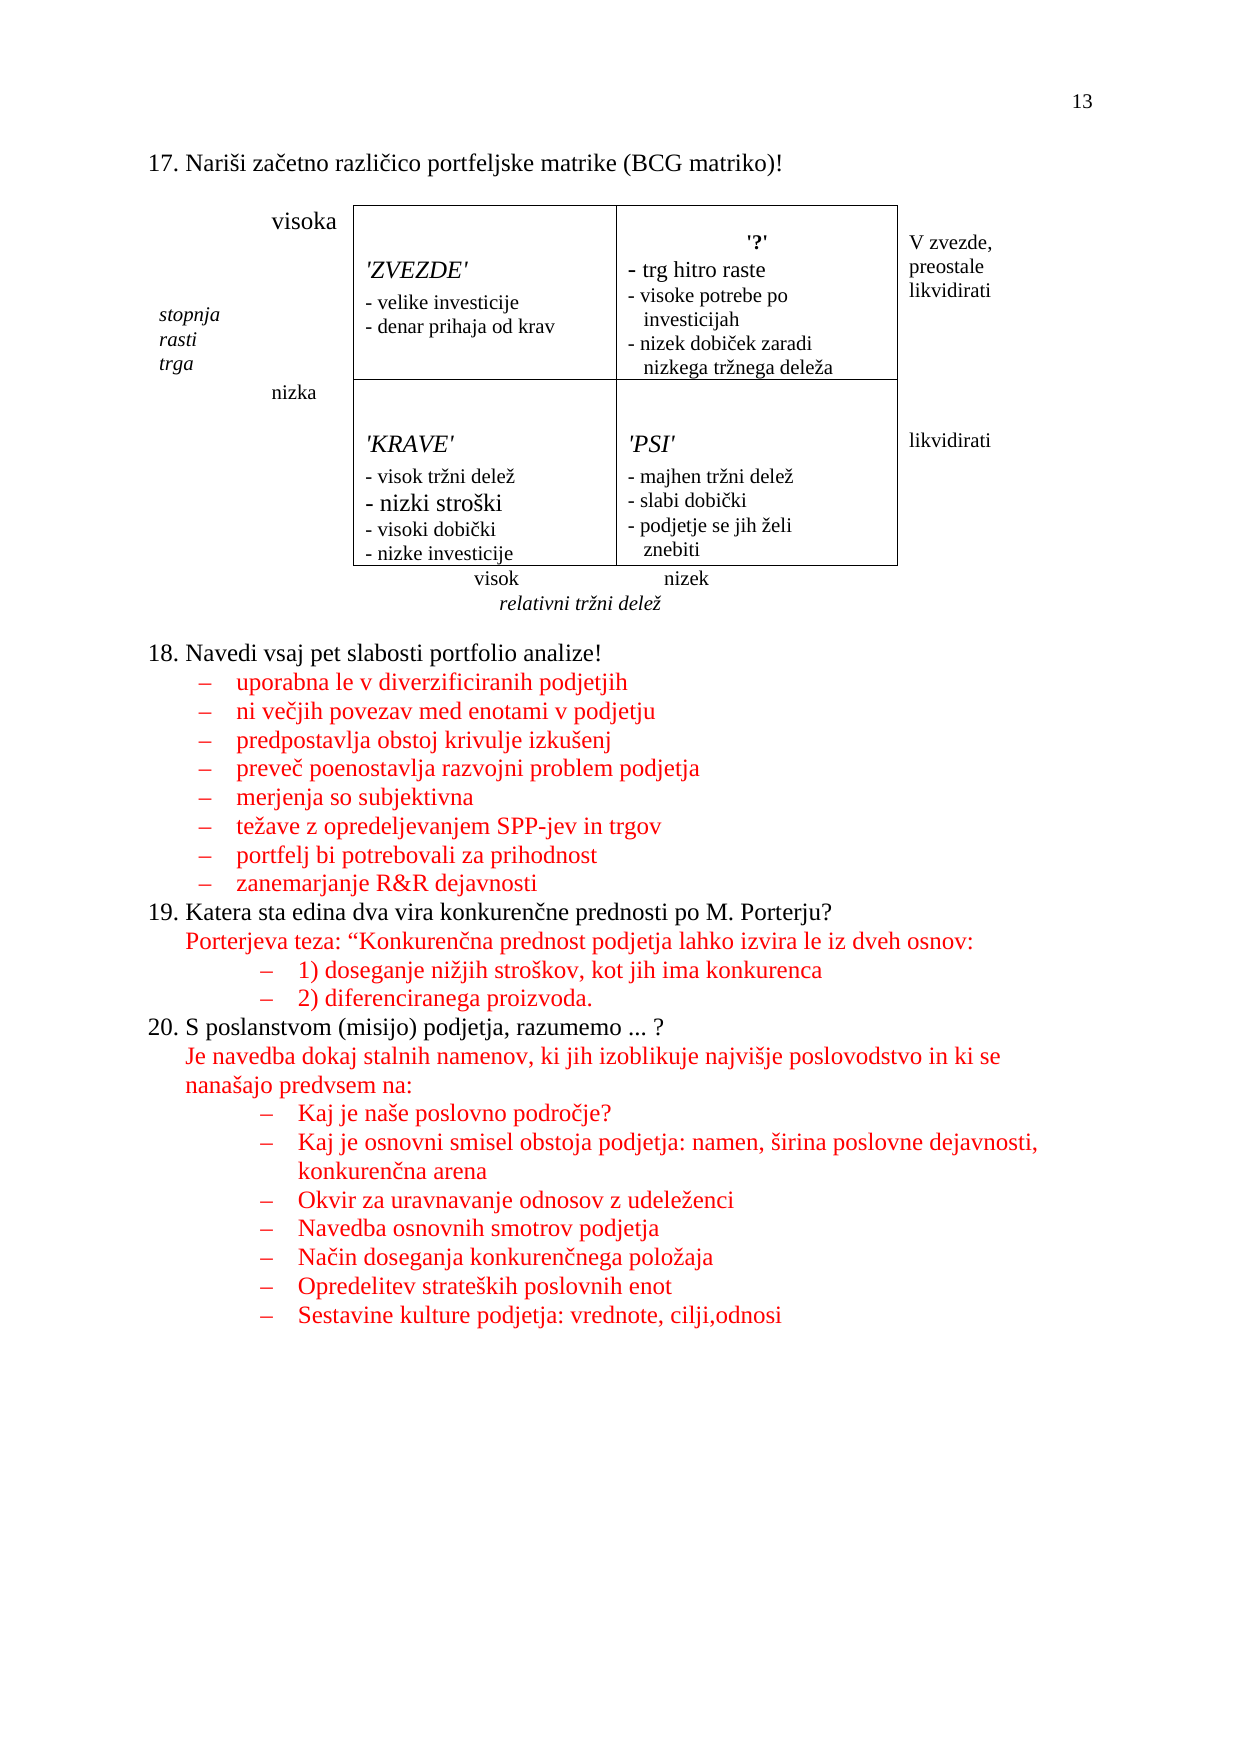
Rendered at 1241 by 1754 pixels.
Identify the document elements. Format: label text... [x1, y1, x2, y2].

table_header V zvezde, preostale likvidirati [898, 205, 1029, 379]
list težave z opredeljevanjem SPP-jev in trgov [199, 811, 1093, 840]
list ni večjih povezav med enotami v podjetju [199, 696, 1093, 725]
table_header '?' - trg hitro raste - visoke potrebe po investicijah - nizek dobiček zaradi nizkega tržnega deleža [617, 206, 897, 379]
list Kaj je osnovni smisel obstoja podjetja: namen, širina poslovne dejavnosti, konkurenčna arena [260, 1127, 1093, 1185]
text 19. Katera sta edina dva vira konkurenčne prednosti po M. Porterju? [148, 897, 1093, 926]
text 18. Navedi vsaj pet slabosti portfolio analize! [148, 638, 1093, 667]
table_header stopnja rasti trga [148, 205, 260, 379]
list preveč poenostavlja razvojni problem podjetja [199, 753, 1093, 782]
table_header visoka [260, 205, 353, 379]
text Je navedba dokaj stalnih namenov, ki jih izoblikuje najvišje poslovodstvo in ki se nanašajo predvsem na: [185, 1041, 1093, 1098]
list 1) doseganje nižjih stroškov, kot jih ima konkurenca [260, 955, 1093, 983]
list Kaj je naše poslovno področje? [260, 1098, 1093, 1127]
table_header 'ZVEZDE' - velike investicije - denar prihaja od krav [354, 206, 616, 379]
text relativni tržni delež [148, 590, 1093, 614]
list Okvir za uravnavanje odnosov z udeleženci [260, 1185, 1093, 1213]
text 17. Nariši začetno različico portfeljske matrike (BCG matriko)! [148, 148, 1093, 176]
list predpostavlja obstoj krivulje izkušenj [199, 725, 1093, 753]
list 2) diferenciranega proizvoda. [260, 983, 1093, 1012]
list Navedba osnovnih smotrov podjetja [260, 1213, 1093, 1242]
list merjenja so subjektivna [199, 782, 1093, 811]
list Opredelitev strateških poslovnih enot [260, 1271, 1093, 1300]
table_cell 'KRAVE' - visok tržni delež - nizki stroški - visoki dobički - nizke investicije [354, 380, 616, 565]
list Sestavine kulture podjetja: vrednote, cilji,odnosi [260, 1300, 1093, 1328]
table_cell nizka [260, 379, 353, 565]
table_cell 'PSI' - majhen tržni delež - slabi dobički - podjetje se jih želi znebiti [617, 380, 897, 565]
list Način doseganja konkurenčnega položaja [260, 1242, 1093, 1271]
list uporabna le v diverzificiranih podjetjih [199, 667, 1093, 696]
table_cell [148, 379, 260, 565]
list zanemarjanje R&R dejavnosti [199, 868, 1093, 897]
text 20. S poslanstvom (misijo) podjetja, razumemo ... ? [148, 1012, 1093, 1041]
text Porterjeva teza: “Konkurenčna prednost podjetja lahko izvira le iz dveh osnov: [185, 926, 1093, 955]
text visok nizek [148, 566, 1093, 590]
list portfelj bi potrebovali za prihodnost [199, 840, 1093, 868]
table_cell likvidirati [898, 379, 1029, 565]
